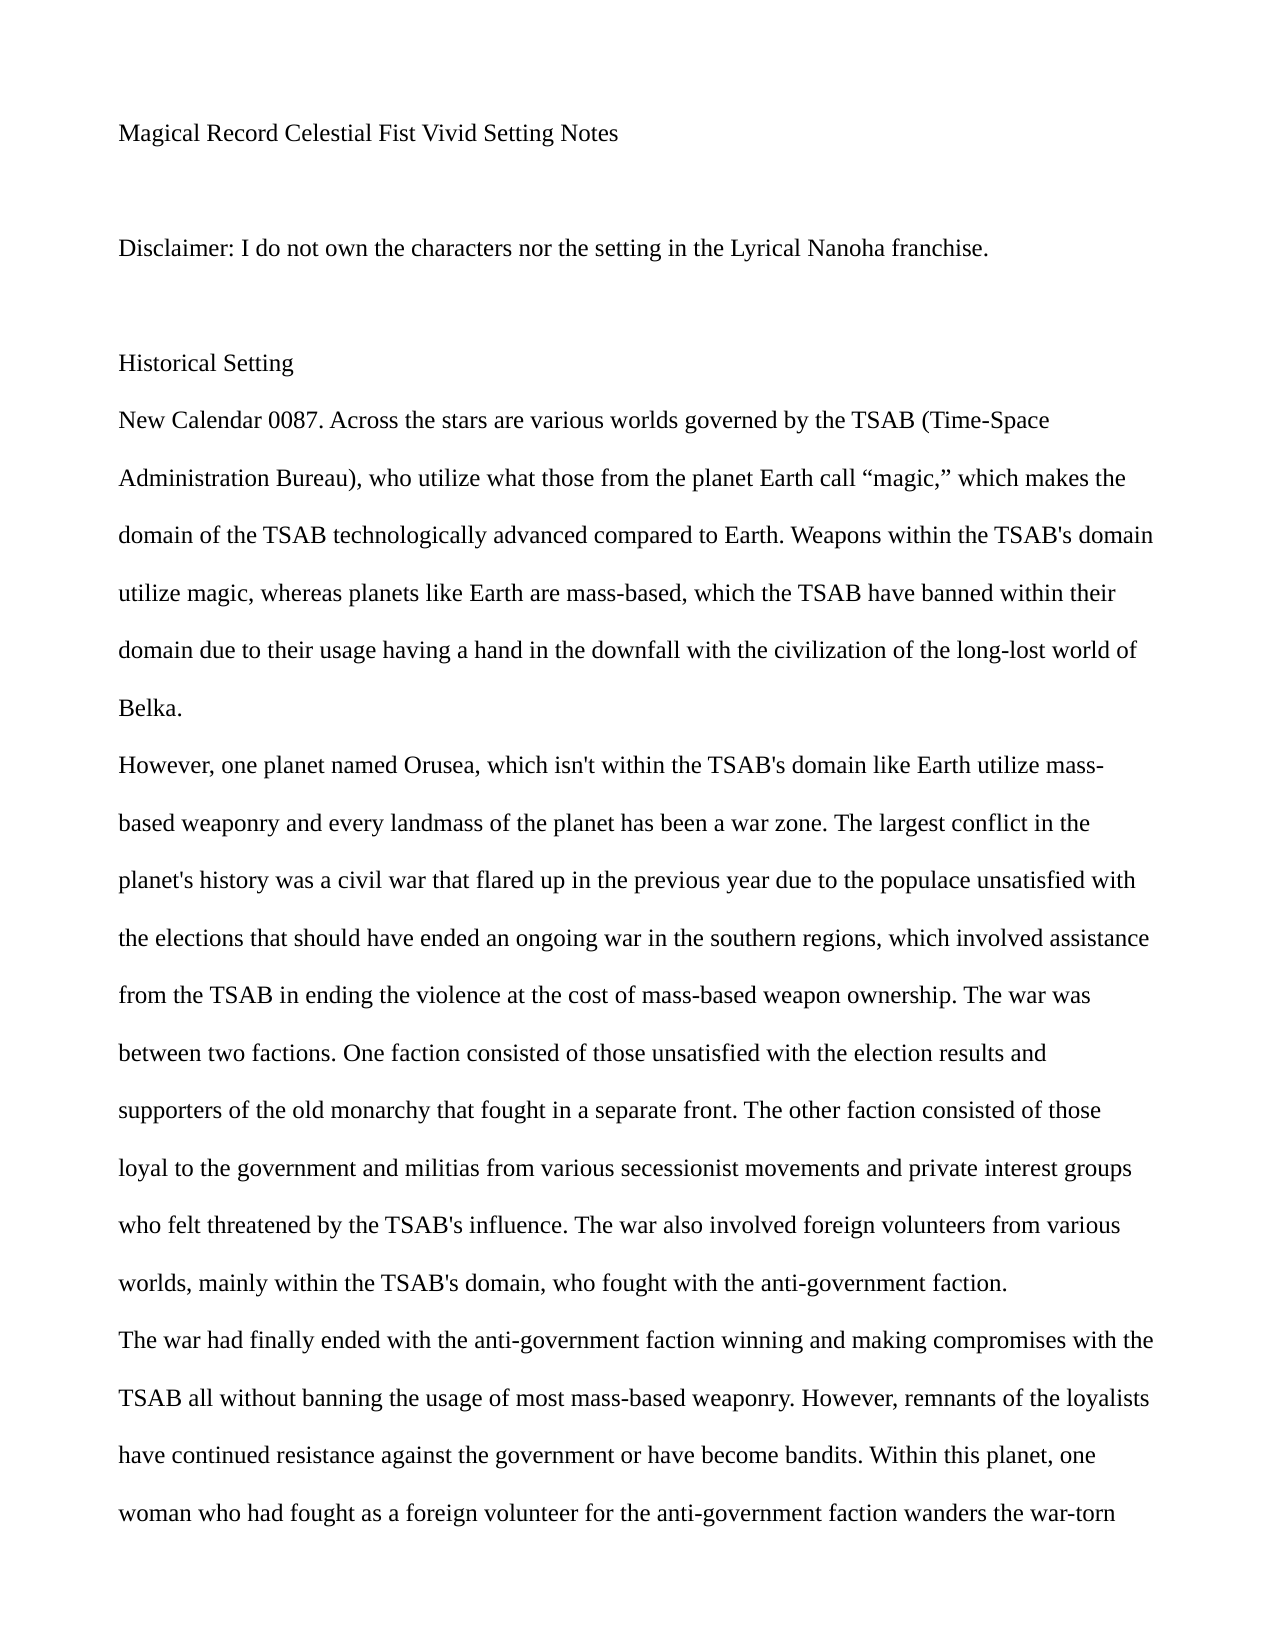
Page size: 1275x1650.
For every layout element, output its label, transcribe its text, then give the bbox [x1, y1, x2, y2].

text Magical Record Celestial Fist Vivid Setting Notes [118, 118, 1157, 147]
text The war had finally ended with the anti-government faction winning and making compromises with the TSAB all without banning the usage of most mass-based weaponry. However, remnants of the loyalists have continued resistance against the government or have become bandits. Within this planet, one woman who had fought as a foreign volunteer for the anti-government faction wanders the war-torn [118, 1326, 1157, 1527]
text New Calendar 0087. Across the stars are various worlds governed by the TSAB (Time-Space Administration Bureau), who utilize what those from the planet Earth call “magic,” which makes the domain of the TSAB technologically advanced compared to Earth. Weapons within the TSAB's domain utilize magic, whereas planets like Earth are mass-based, which the TSAB have banned within their domain due to their usage having a hand in the downfall with the civilization of the long-lost world of Belka. [118, 406, 1157, 722]
text However, one planet named Orusea, which isn't within the TSAB's domain like Earth utilize mass-based weaponry and every landmass of the planet has been a war zone. The largest conflict in the planet's history was a civil war that flared up in the previous year due to the populace unsatisfied with the elections that should have ended an ongoing war in the southern regions, which involved assistance from the TSAB in ending the violence at the cost of mass-based weapon ownership. The war was between two factions. One faction consisted of those unsatisfied with the election results and supporters of the old monarchy that fought in a separate front. The other faction consisted of those loyal to the government and militias from various secessionist movements and private interest groups who felt threatened by the TSAB's influence. The war also involved foreign volunteers from various worlds, mainly within the TSAB's domain, who fought with the anti-government faction. [118, 751, 1157, 1297]
text Disclaimer: I do not own the characters nor the setting in the Lyrical Nanoha franchise. [118, 233, 1157, 262]
text Historical Setting [118, 348, 1157, 377]
